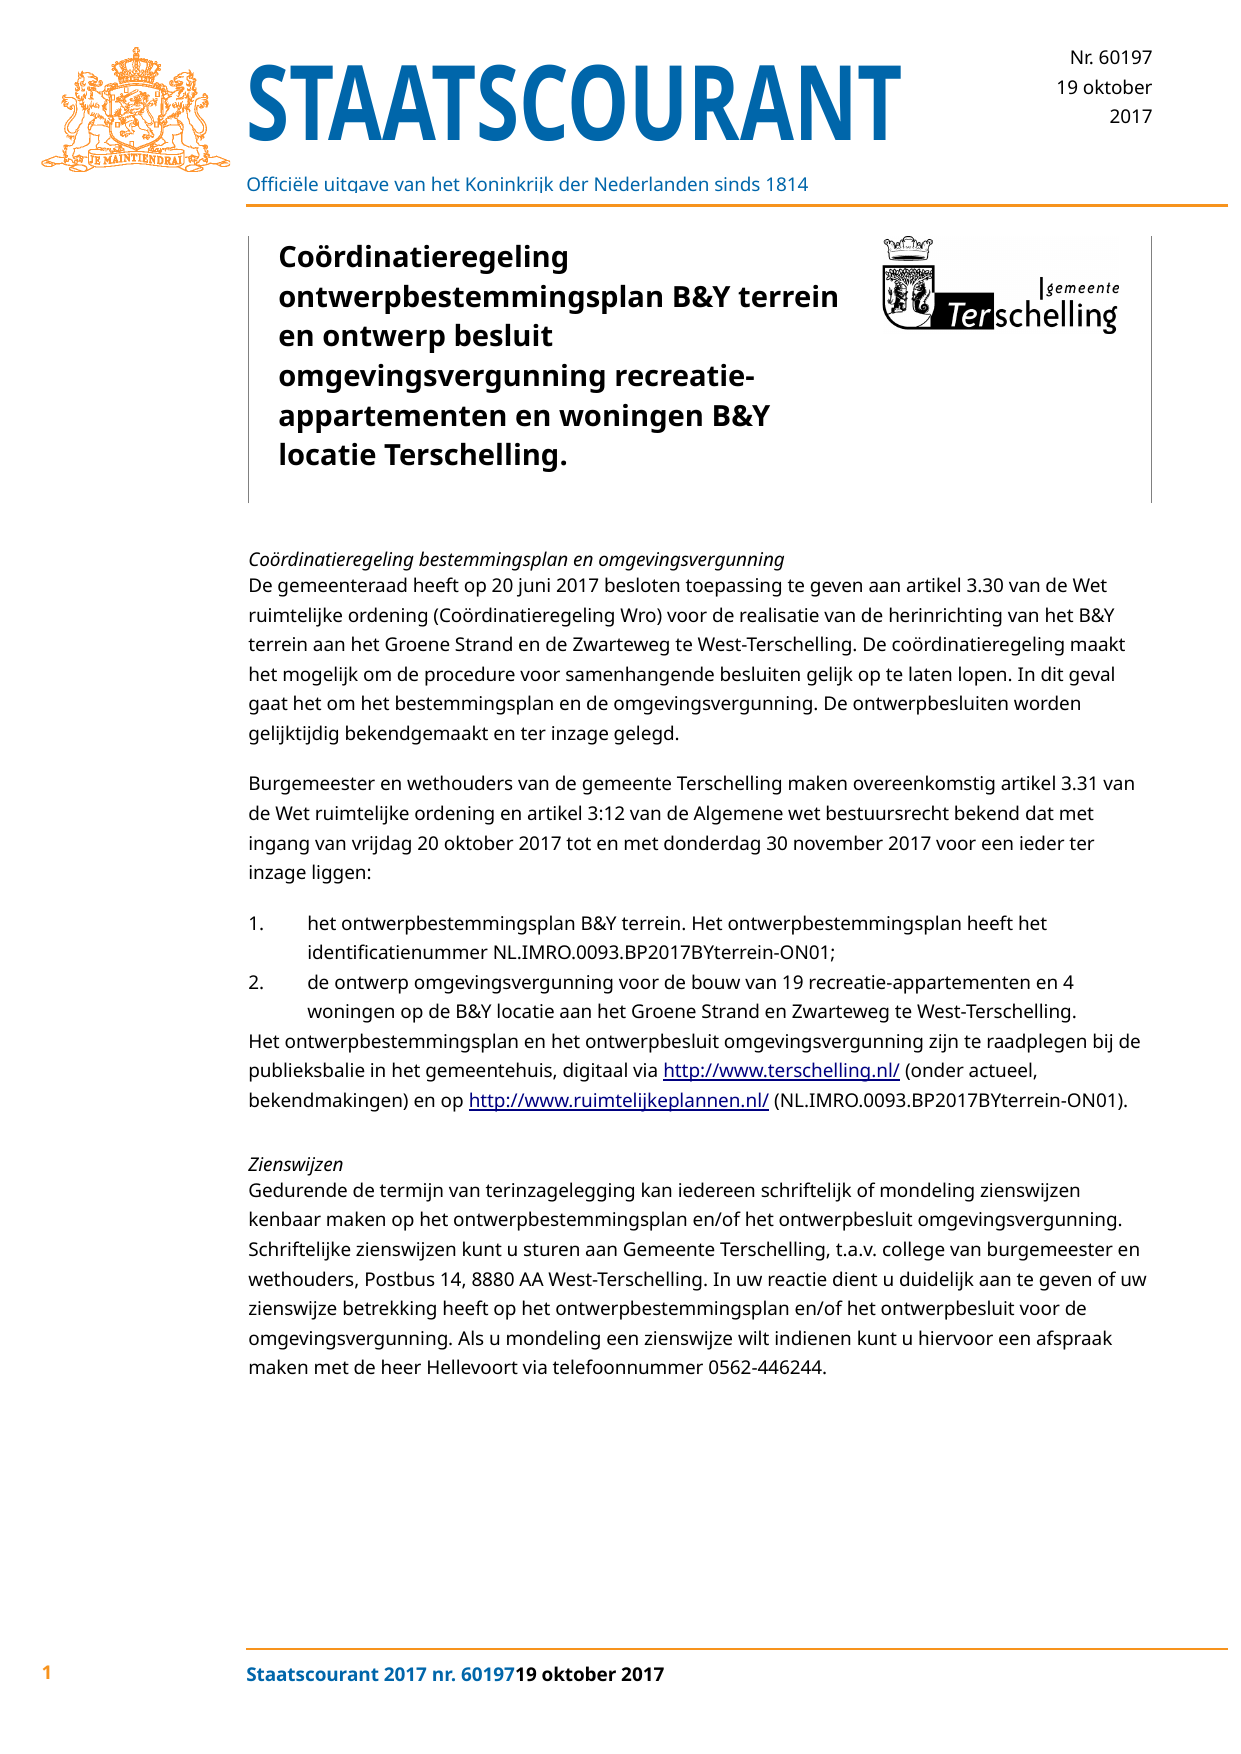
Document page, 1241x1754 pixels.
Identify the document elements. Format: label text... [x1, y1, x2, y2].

table_header [850, 236, 1151, 503]
text Zienswijzen [248, 1151, 1152, 1177]
text Gedurende de termijn van terinzagelegging kan iedereen schriftelijk of mondeling zienswijzen kenbaar maken op het ontwerpbestemmingsplan en/of het ontwerpbesluit omgevingsvergunning. Schriftelijke zienswijzen kunt u sturen aan Gemeente Terschelling, t.a.v. college van burgemeester en wethouders, Postbus 14, 8880 AA West-Terschelling. In uw reactie dient u duidelijk aan te geven of uw zienswijze betrekking heeft op het ontwerpbestemmingsplan en/of het ontwerpbesluit voor de omgevingsvergunning. Als u mondeling een zienswijze wilt indienen kunt u hiervoor een afspraak maken met de heer Hellevoort via telefoonnummer 0562-446244. [248, 1177, 1152, 1380]
table_header Coördinatieregeling ontwerpbestemmingsplan B&Y terrein en ontwerp besluit omgevingsvergunning recreatie- appartementen en woningen B&Y locatie Terschelling. [249, 236, 850, 503]
text Coördinatieregeling bestemmingsplan en omgevingsvergunning [248, 547, 1152, 572]
list het ontwerpbestemmingsplan B&Y terrein. Het ontwerpbestemmingsplan heeft het identificatienummer NL.IMRO.0093.BP2017BYterrein-ON01; [248, 910, 1152, 965]
text Het ontwerpbestemmingsplan en het ontwerpbesluit omgevingsvergunning zijn te raadplegen bij de publieksbalie in het gemeentehuis, digitaal via http://www.terschelling.nl/ (onder actueel, bekendmakingen) en op http://www.ruimtelijkeplannen.nl/ (NL.IMRO.0093.BP2017BYterrein-ON01). [248, 1028, 1152, 1113]
picture [882, 236, 1119, 334]
text De gemeenteraad heeft op 20 juni 2017 besloten toepassing te geven aan artikel 3.30 van de Wet ruimtelijke ordening (Coördinatieregeling Wro) voor de realisatie van de herinrichting van het B&Y terrein aan het Groene Strand en de Zwarteweg te West-Terschelling. De coördinatieregeling maakt het mogelijk om de procedure voor samenhangende besluiten gelijk op te laten lopen. In dit geval gaat het om het bestemmingsplan en de omgevingsvergunning. De ontwerpbesluiten worden gelijktijdig bekendgemaakt en ter inzage gelegd. [248, 572, 1152, 746]
picture [41, 47, 231, 172]
text Burgemeester en wethouders van de gemeente Terschelling maken overeenkomstig artikel 3.31 van de Wet ruimtelijke ordening en artikel 3:12 van de Algemene wet bestuursrecht bekend dat met ingang van vrijdag 20 oktober 2017 tot en met donderdag 30 november 2017 voor een ieder ter inzage liggen: [248, 771, 1152, 885]
list de ontwerp omgevingsvergunning voor de bouw van 19 recreatie-appartementen en 4 woningen op de B&Y locatie aan het Groene Strand en Zwarteweg te West-Terschelling. [248, 969, 1152, 1024]
